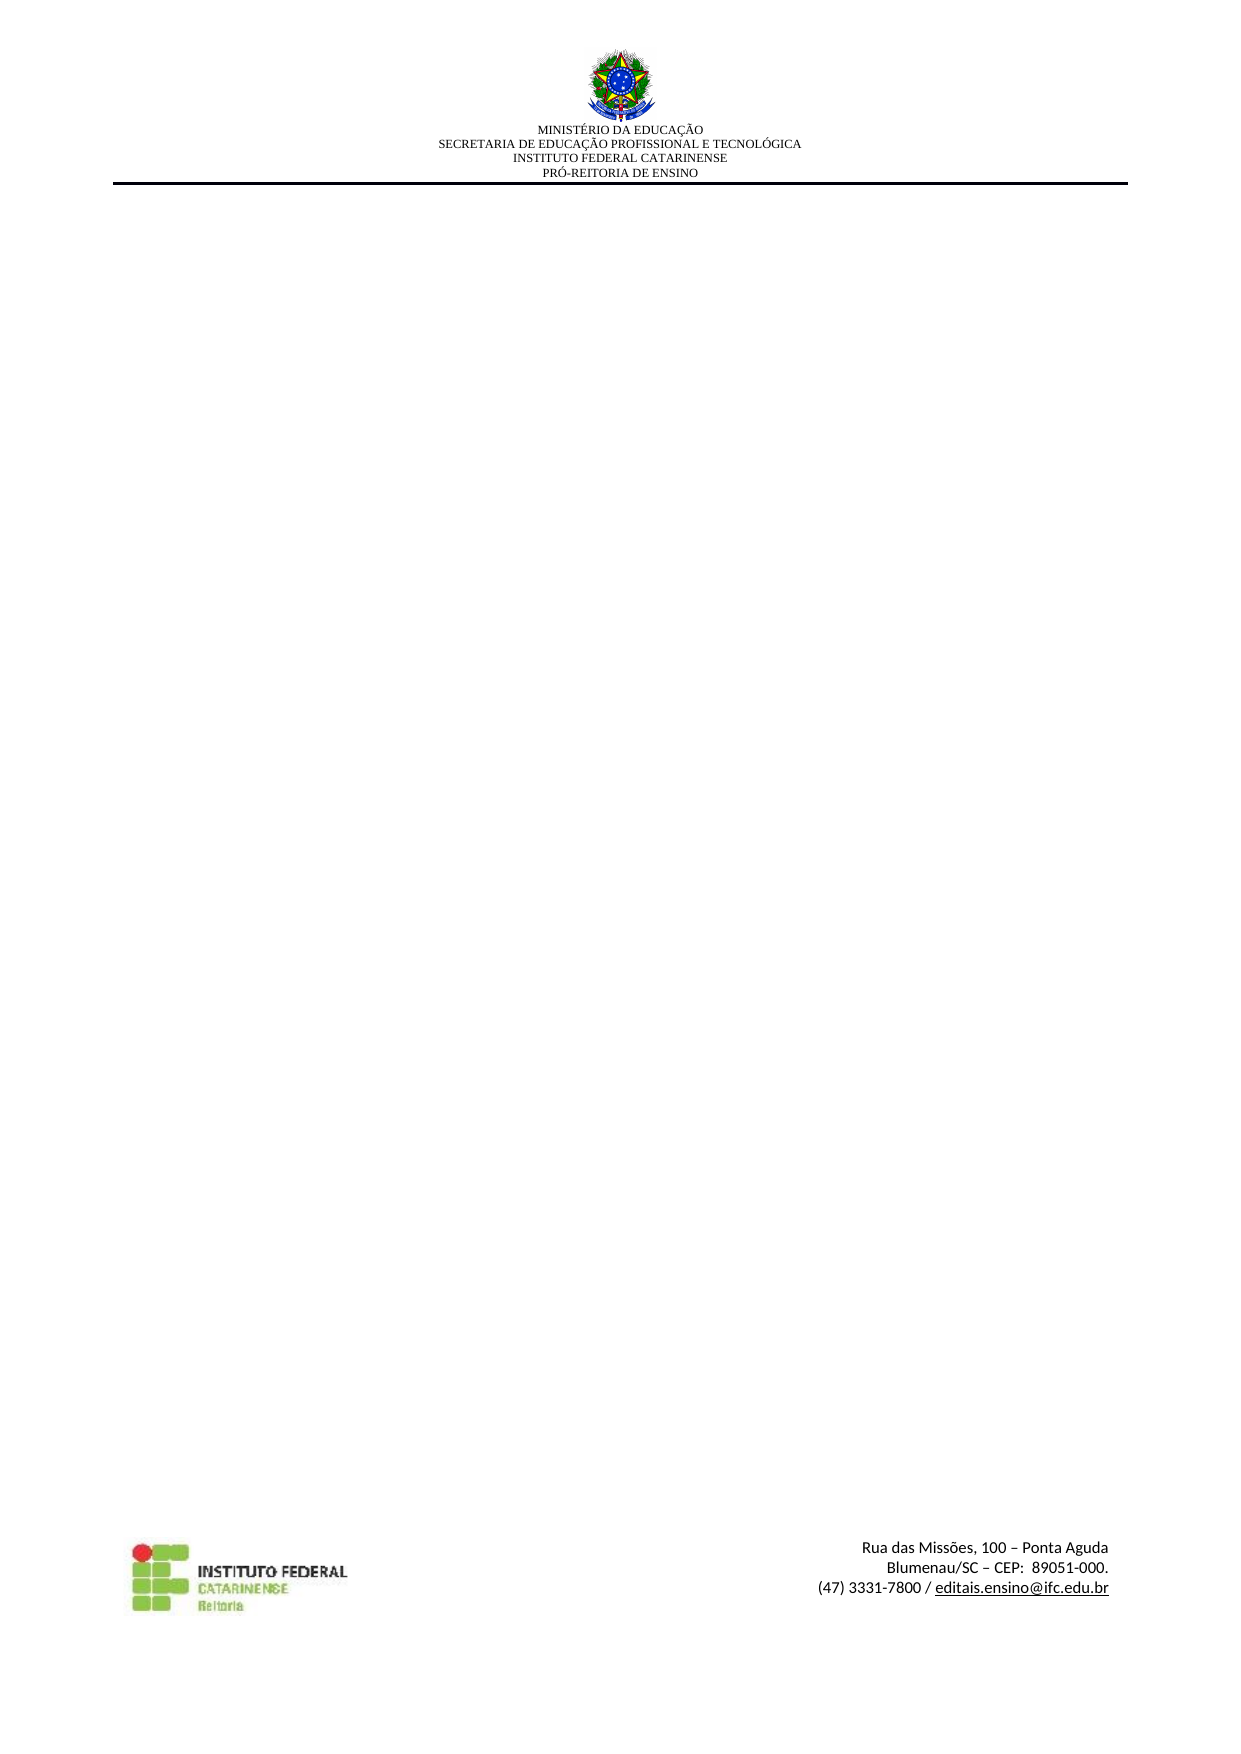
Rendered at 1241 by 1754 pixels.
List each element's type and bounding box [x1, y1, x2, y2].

picture [584, 47, 657, 123]
picture [123, 1537, 349, 1616]
